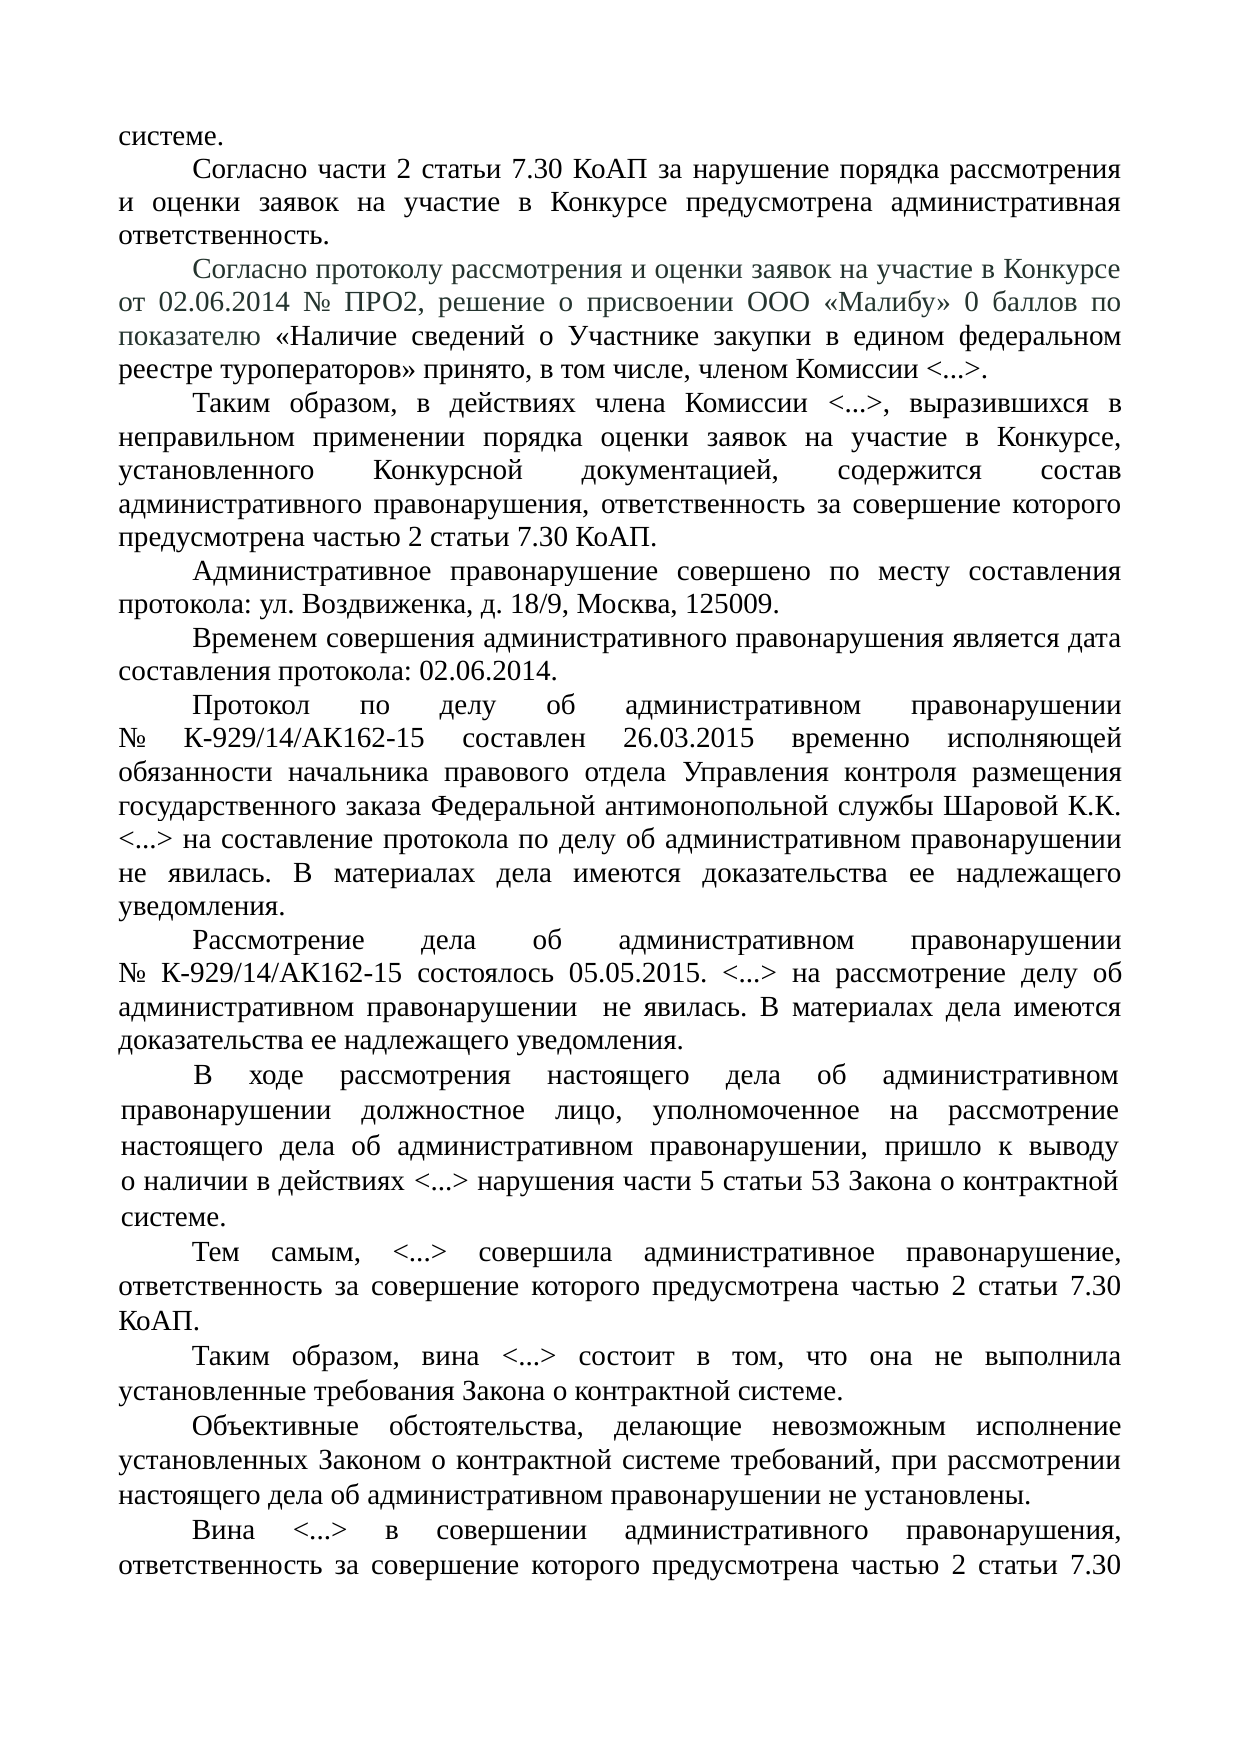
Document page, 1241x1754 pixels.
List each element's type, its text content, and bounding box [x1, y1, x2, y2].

text Рассмотрение дела об административном правонарушении № К-929/14/АК162-15 состоялось 05.05.2015. <...> на рассмотрение делу об административном правонарушении не явилась. В материалах дела имеются доказательства ее надлежащего уведомления. [118, 922, 1122, 1056]
text Согласно части 2 статьи 7.30 КоАП за нарушение порядка рассмотрения и оценки заявок на участие в Конкурсе предусмотрена административная ответственность. [118, 152, 1122, 251]
text Административное правонарушение совершено по месту составления протокола: ул. Воздвиженка, д. 18/9, Москва, 125009. [118, 553, 1122, 620]
text Протокол по делу об административном правонарушении № К-929/14/АК162-15 составлен 26.03.2015 временно исполняющей обязанности начальника правового отдела Управления контроля размещения государственного заказа Федеральной антимонопольной службы Шаровой К.К. <...> на составление протокола по делу об административном правонарушении не явилась. В материалах дела имеются доказательства ее надлежащего уведомления. [118, 687, 1122, 922]
text Вина <...> в совершении административного правонарушения, ответственность за совершение которого предусмотрена частью 2 статьи 7.30 [118, 1511, 1122, 1581]
text Временем совершения административного правонарушения является дата составления протокола: 02.06.2014. [118, 620, 1122, 687]
text Таким образом, в действиях члена Комиссии <...>, выразившихся в неправильном применении порядка оценки заявок на участие в Конкурсе, установленного Конкурсной документацией, содержится состав административного правонарушения, ответственность за совершение которого предусмотрена частью 2 статьи 7.30 КоАП. [118, 385, 1122, 553]
text Тем самым, <...> совершила административное правонарушение, ответственность за совершение которого предусмотрена частью 2 статьи 7.30 КоАП. [118, 1233, 1122, 1337]
text системе. [118, 118, 1122, 152]
text Таким образом, вина <...> состоит в том, что она не выполнила установленные требования Закона о контрактной системе. [118, 1337, 1122, 1407]
text Объективные обстоятельства, делающие невозможным исполнение установленных Законом о контрактной системе требований, при рассмотрении настоящего дела об административном правонарушении не установлены. [118, 1407, 1122, 1511]
text Согласно протоколу рассмотрения и оценки заявок на участие в Конкурсе от 02.06.2014 № ПРО2, решение о присвоении ООО «Малибу» 0 баллов по показателю «Наличие сведений о Участнике закупки в едином федеральном реестре туроператоров» принято, в том числе, членом Комиссии <...>. [118, 251, 1122, 385]
text В ходе рассмотрения настоящего дела об административном правонарушении должностное лицо, уполномоченное на рассмотрение настоящего дела об административном правонарушении, пришло к выводу о наличии в действиях <...> нарушения части 5 статьи 53 Закона о контрактной системе. [121, 1056, 1120, 1233]
